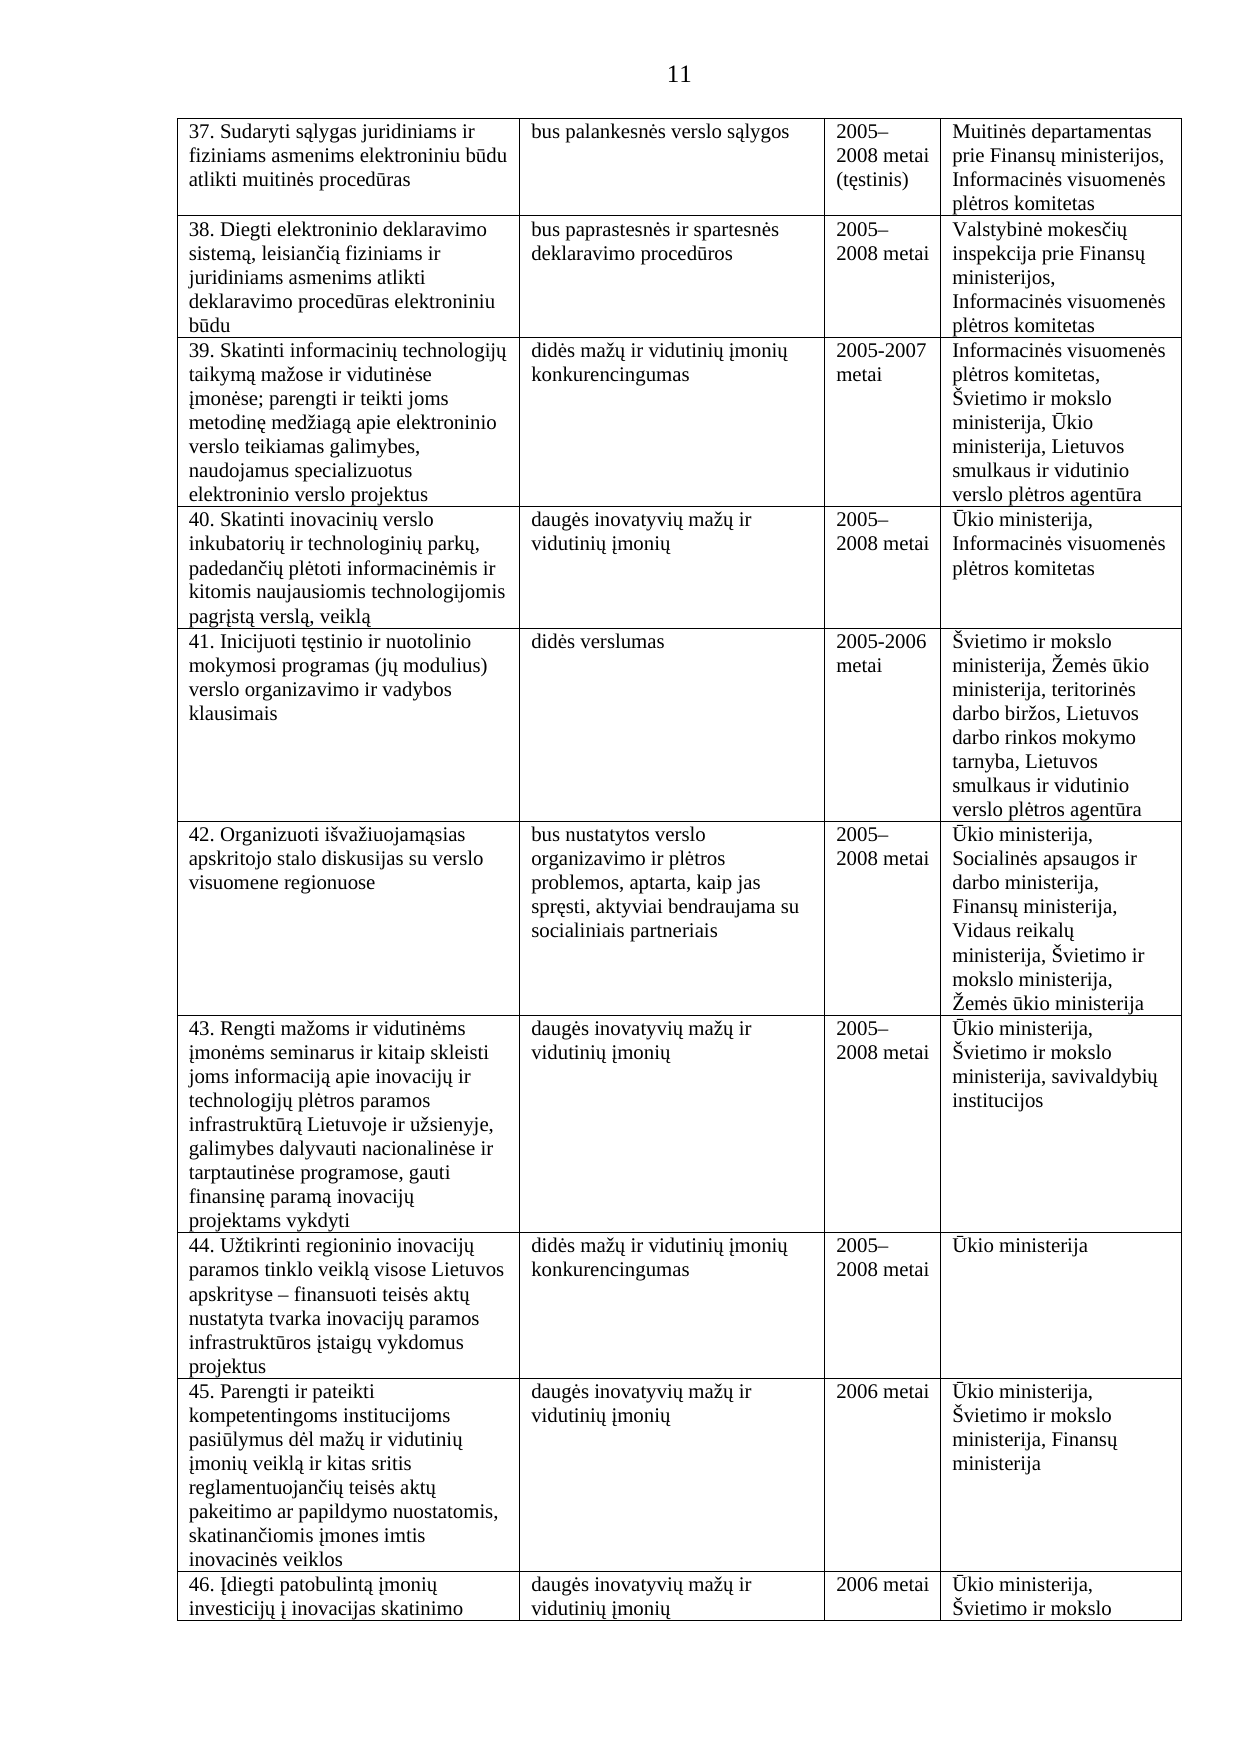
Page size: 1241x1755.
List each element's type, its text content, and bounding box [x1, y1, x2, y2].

table_cell 44. Užtikrinti regioninio inovacijų paramos tinklo veiklą visose Lietuvos apskrityse – finansuoti teisės aktų nustatyta tvarka inovacijų paramos infrastruktūros įstaigų vykdomus projektus [178, 1233, 519, 1378]
table_cell bus paprastesnės ir spartesnės deklaravimo procedūros [520, 216, 824, 337]
table_cell 42. Organizuoti išvažiuojamąsias apskritojo stalo diskusijas su verslo visuomene regionuose [178, 822, 519, 1015]
table_cell 2006 metai [825, 1379, 940, 1571]
table_cell 46. Įdiegti patobulintą įmonių investicijų į inovacijas skatinimo [178, 1572, 519, 1620]
table_cell 2006 metai [825, 1572, 940, 1620]
table_cell daugės inovatyvių mažų ir vidutinių įmonių [520, 1572, 824, 1620]
table_cell Informacinės visuomenės plėtros komitetas, Švietimo ir mokslo ministerija, Ūkio ministerija, Lietuvos smulkaus ir vidutinio verslo plėtros agentūra [941, 338, 1181, 506]
table_cell Valstybinė mokesčių inspekcija prie Finansų ministerijos, Informacinės visuomenės plėtros komitetas [941, 216, 1181, 337]
table_cell daugės inovatyvių mažų ir vidutinių įmonių [520, 507, 824, 628]
table_cell didės mažų ir vidutinių įmonių konkurencingumas [520, 1233, 824, 1378]
table_cell didės verslumas [520, 629, 824, 821]
table_cell 2005–2008 metai [825, 822, 940, 1015]
table_cell 2005–2008 metai [825, 507, 940, 628]
table_cell 40. Skatinti inovacinių verslo inkubatorių ir technologinių parkų, padedančių plėtoti informacinėmis ir kitomis naujausiomis technologijomis pagrįstą verslą, veiklą [178, 507, 519, 628]
table_cell bus nustatytos verslo organizavimo ir plėtros problemos, aptarta, kaip jas spręsti, aktyviai bendraujama su socialiniais partneriais [520, 822, 824, 1015]
table_cell Ūkio ministerija, Švietimo ir mokslo ministerija, savivaldybių institucijos [941, 1016, 1181, 1232]
table_cell 43. Rengti mažoms ir vidutinėms įmonėms seminarus ir kitaip skleisti joms informaciją apie inovacijų ir technologijų plėtros paramos infrastruktūrą Lietuvoje ir užsienyje, galimybes dalyvauti nacionalinėse ir tarptautinėse programose, gauti finansinę paramą inovacijų projektams vykdyti [178, 1016, 519, 1232]
table_cell 37. Sudaryti sąlygas juridiniams ir fiziniams asmenims elektroniniu būdu atlikti muitinės procedūras [178, 119, 519, 215]
table_cell Švietimo ir mokslo ministerija, Žemės ūkio ministerija, teritorinės darbo biržos, Lietuvos darbo rinkos mokymo tarnyba, Lietuvos smulkaus ir vidutinio verslo plėtros agentūra [941, 629, 1181, 821]
table_cell 2005–2008 metai [825, 1016, 940, 1232]
table_cell 41. Inicijuoti tęstinio ir nuotolinio mokymosi programas (jų modulius) verslo organizavimo ir vadybos klausimais [178, 629, 519, 821]
table_cell Ūkio ministerija [941, 1233, 1181, 1378]
table_cell bus palankesnės verslo sąlygos [520, 119, 824, 215]
table_cell 39. Skatinti informacinių technologijų taikymą mažose ir vidutinėse įmonėse; parengti ir teikti joms metodinę medžiagą apie elektroninio verslo teikiamas galimybes, naudojamus specializuotus elektroninio verslo projektus [178, 338, 519, 506]
table_cell 45. Parengti ir pateikti kompetentingoms institucijoms pasiūlymus dėl mažų ir vidutinių įmonių veiklą ir kitas sritis reglamentuojančių teisės aktų pakeitimo ar papildymo nuostatomis, skatinančiomis įmones imtis inovacinės veiklos [178, 1379, 519, 1571]
table_cell Ūkio ministerija, Švietimo ir mokslo ministerija, Finansų ministerija [941, 1379, 1181, 1571]
table_cell 2005-2006 metai [825, 629, 940, 821]
table_cell 2005–2008 metai [825, 216, 940, 337]
table_cell 2005–2008 metai [825, 1233, 940, 1378]
table_cell daugės inovatyvių mažų ir vidutinių įmonių [520, 1016, 824, 1232]
table_cell 2005–2008 metai (tęstinis) [825, 119, 940, 215]
table_cell 38. Diegti elektroninio deklaravimo sistemą, leisiančią fiziniams ir juridiniams asmenims atlikti deklaravimo procedūras elektroniniu būdu [178, 216, 519, 337]
table_cell Ūkio ministerija, Švietimo ir mokslo [941, 1572, 1181, 1620]
table_cell Ūkio ministerija, Informacinės visuomenės plėtros komitetas [941, 507, 1181, 628]
table_cell 2005-2007 metai [825, 338, 940, 506]
table_cell Muitinės departamentas prie Finansų ministerijos, Informacinės visuomenės plėtros komitetas [941, 119, 1181, 215]
table_cell didės mažų ir vidutinių įmonių konkurencingumas [520, 338, 824, 506]
table_cell Ūkio ministerija, Socialinės apsaugos ir darbo ministerija, Finansų ministerija, Vidaus reikalų ministerija, Švietimo ir mokslo ministerija, Žemės ūkio ministerija [941, 822, 1181, 1015]
table_cell daugės inovatyvių mažų ir vidutinių įmonių [520, 1379, 824, 1571]
